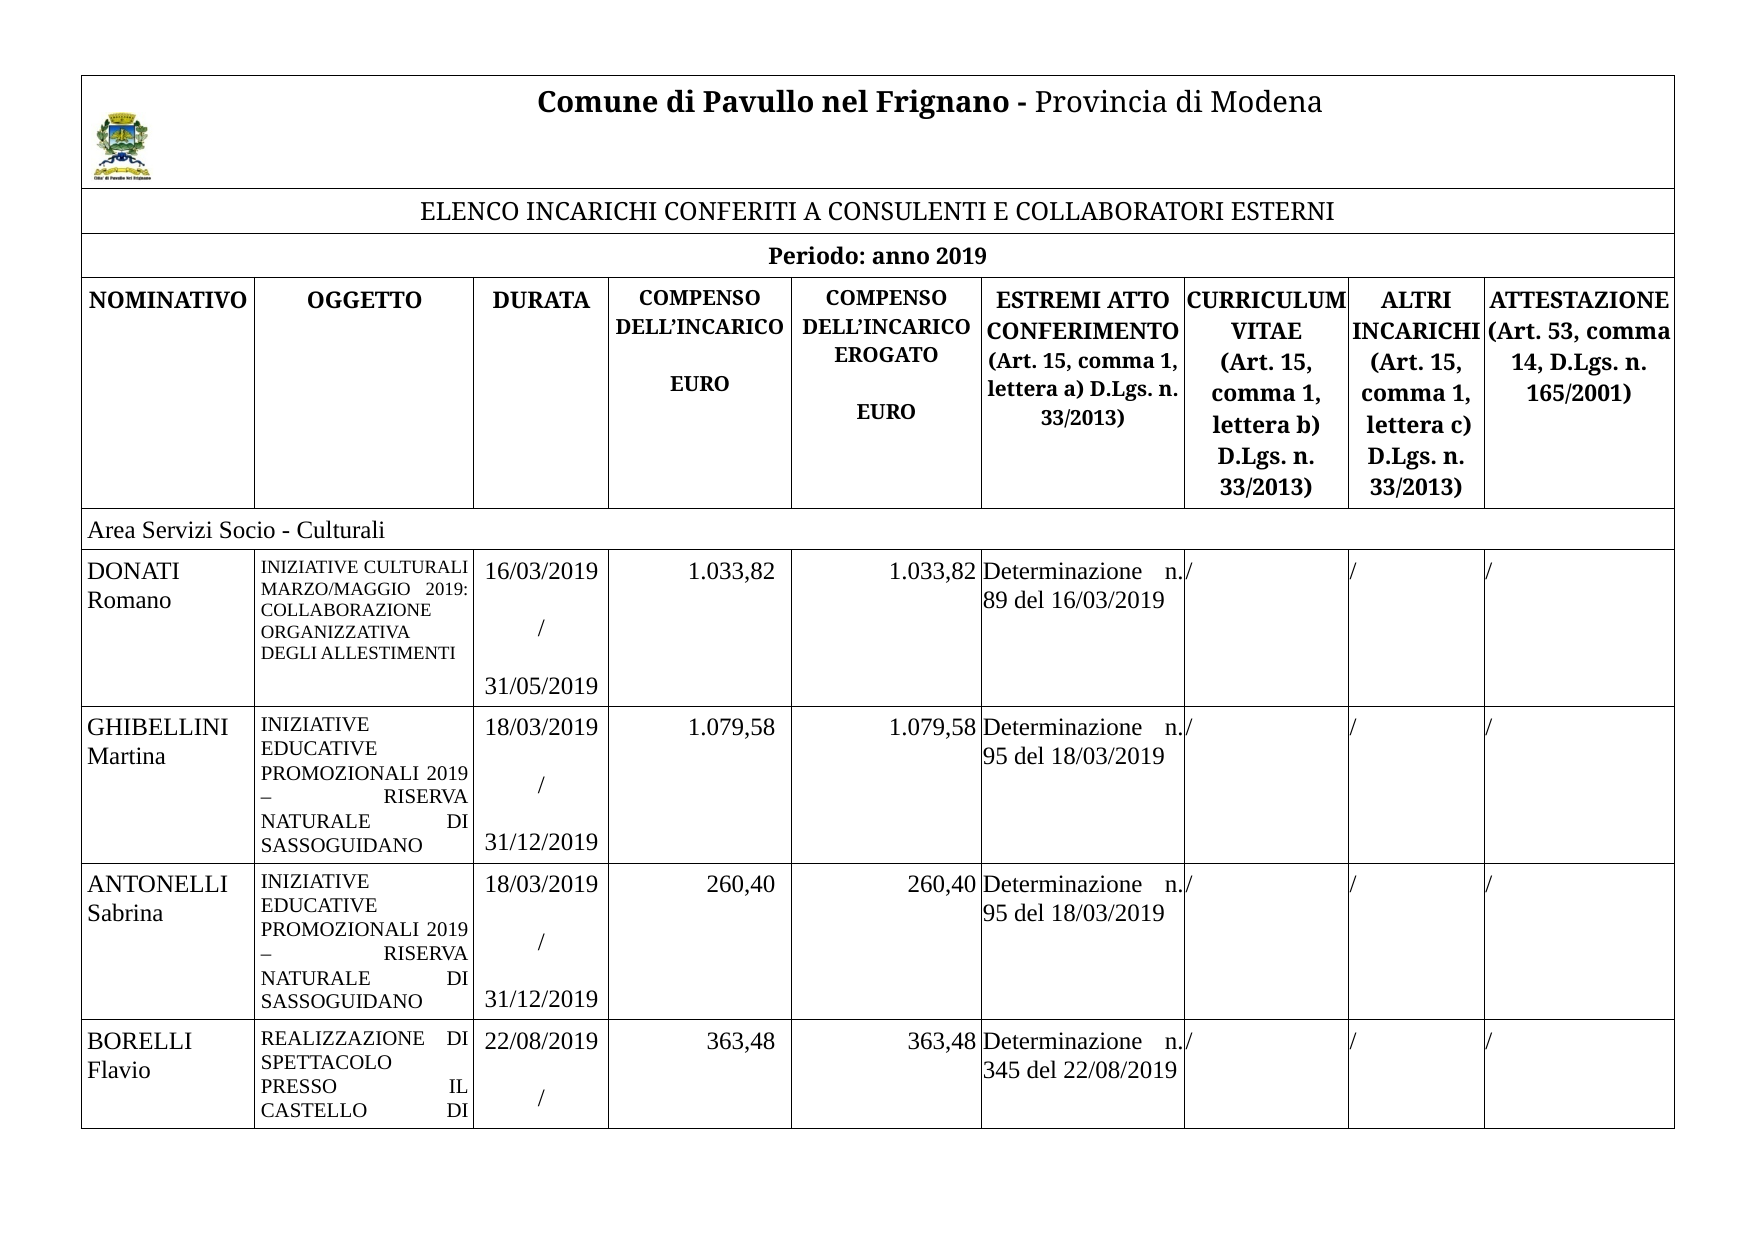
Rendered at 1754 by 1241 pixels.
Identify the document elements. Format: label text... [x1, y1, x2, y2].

table_cell / [1185, 707, 1348, 862]
table_cell 1.033,82 [609, 550, 791, 706]
table_cell 22/08/2019 / [474, 1020, 608, 1128]
table_cell / [1485, 864, 1674, 1019]
table_cell 18/03/2019 / 31/12/2019 [474, 864, 608, 1019]
table_cell ELENCO INCARICHI CONFERITI A CONSULENTI E COLLABORATORI ESTERNI [82, 189, 1674, 233]
table_cell INIZIATIVE CULTURALI MARZO/MAGGIO 2019: COLLABORAZIONE ORGANIZZATIVA DEGLI ALLESTIMENTI [255, 550, 473, 706]
table_cell / [1185, 1020, 1348, 1128]
table_cell / [1485, 550, 1674, 706]
table_cell DONATI Romano [82, 550, 254, 706]
table_cell ANTONELLI Sabrina [82, 864, 254, 1019]
table_cell 1.033,82 [792, 550, 981, 706]
table_cell / [1349, 864, 1484, 1019]
table_cell 18/03/2019 / 31/12/2019 [474, 707, 608, 862]
table_cell 1.079,58 [609, 707, 791, 862]
table_cell DURATA [474, 278, 608, 508]
table_cell 363,48 [792, 1020, 981, 1128]
table_cell NOMINATIVO [82, 278, 254, 508]
table_cell / [1485, 1020, 1674, 1128]
table_cell 1.079,58 [792, 707, 981, 862]
table_cell ESTREMI ATTO CONFERIMENTO (Art. 15, comma 1, lettera a) D.Lgs. n. 33/2013) [982, 278, 1184, 508]
table_cell Determinazione n. 95 del 18/03/2019 [982, 864, 1184, 1019]
table_cell / [1349, 550, 1484, 706]
table_cell BORELLI Flavio [82, 1020, 254, 1128]
table_cell INIZIATIVE EDUCATIVE PROMOZIONALI 2019 – RISERVA NATURALE DI SASSOGUIDANO [255, 864, 473, 1019]
table_cell COMPENSO DELL’INCARICO EROGATO EURO [792, 278, 981, 508]
table_cell REALIZZAZIONE DI SPETTACOLO PRESSO IL CASTELLO DI [255, 1020, 473, 1128]
table_cell CURRICULUM VITAE (Art. 15, comma 1, lettera b) D.Lgs. n. 33/2013) [1185, 278, 1348, 508]
table_cell / [1349, 1020, 1484, 1128]
table_cell ALTRI INCARICHI (Art. 15, comma 1, lettera c) D.Lgs. n. 33/2013) [1349, 278, 1484, 508]
table_cell 260,40 [792, 864, 981, 1019]
table_cell 260,40 [609, 864, 791, 1019]
table_cell Determinazione n. 95 del 18/03/2019 [982, 707, 1184, 862]
table_cell COMPENSO DELL’INCARICO EURO [609, 278, 791, 508]
table_cell / [1185, 550, 1348, 706]
table_cell 16/03/2019 / 31/05/2019 [474, 550, 608, 706]
table_cell / [1349, 707, 1484, 862]
table_cell Determinazione n. 89 del 16/03/2019 [982, 550, 1184, 706]
table_cell Area Servizi Socio - Culturali [82, 509, 1674, 549]
picture [91, 112, 154, 182]
table_cell 363,48 [609, 1020, 791, 1128]
table_cell Periodo: anno 2019 [82, 234, 1674, 277]
table_cell Determinazione n. 345 del 22/08/2019 [982, 1020, 1184, 1128]
table_cell ATTESTAZIONE (Art. 53, comma 14, D.Lgs. n. 165/2001) [1485, 278, 1674, 508]
table_cell / [1185, 864, 1348, 1019]
table_cell OGGETTO [255, 278, 473, 508]
table_cell INIZIATIVE EDUCATIVE PROMOZIONALI 2019 – RISERVA NATURALE DI SASSOGUIDANO [255, 707, 473, 862]
table_header Comune di Pavullo nel Frignano - Provincia di Modena [82, 76, 1674, 187]
table_cell GHIBELLINI Martina [82, 707, 254, 862]
table_cell / [1485, 707, 1674, 862]
